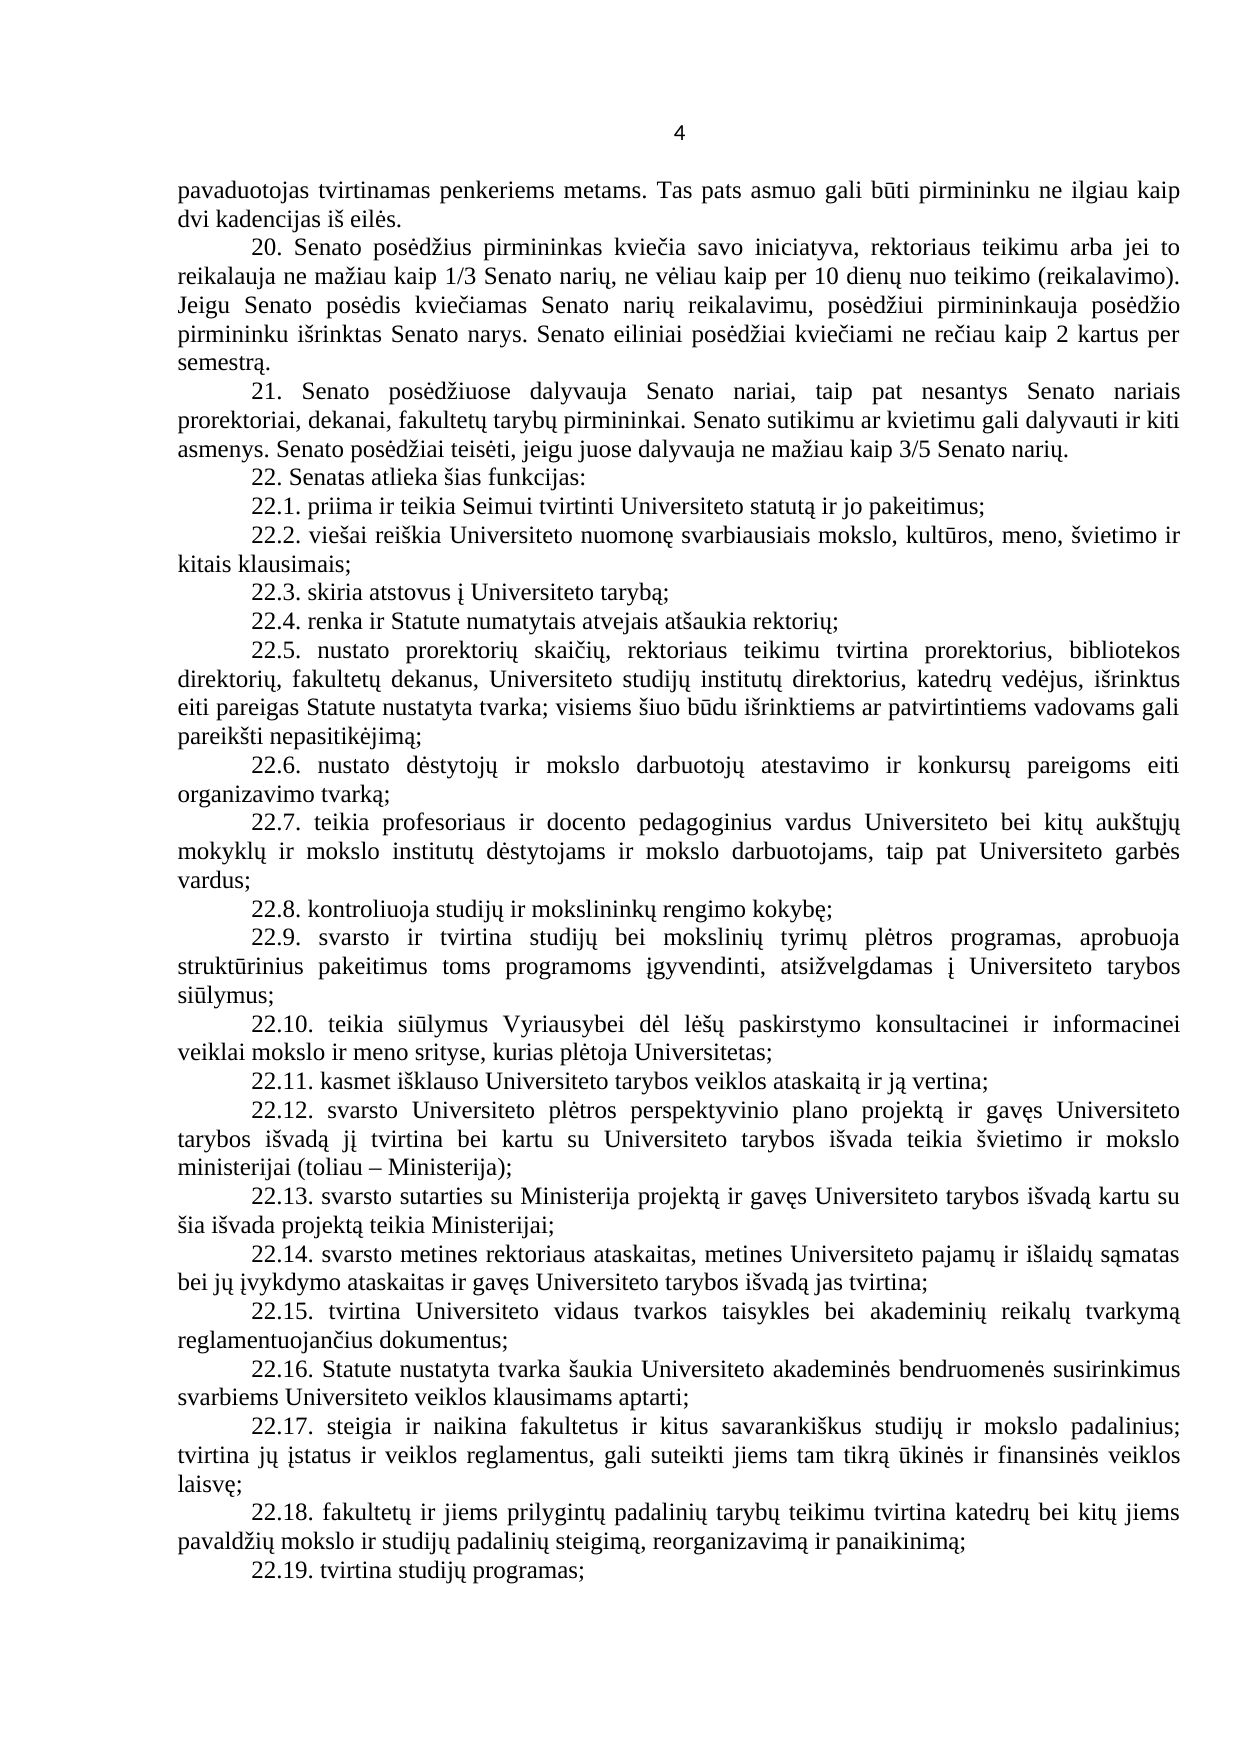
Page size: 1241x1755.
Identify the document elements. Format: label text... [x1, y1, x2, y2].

text 22.7. teikia profesoriaus ir docento pedagoginius vardus Universiteto bei kitų aukštųjų mokyklų ir mokslo institutų dėstytojams ir mokslo darbuotojams, taip pat Universiteto garbės vardus; [177, 807, 1181, 894]
text 22.10. teikia siūlymus Vyriausybei dėl lėšų paskirstymo konsultacinei ir informacinei veiklai mokslo ir meno srityse, kurias plėtoja Universitetas; [177, 1009, 1181, 1066]
text 22.17. steigia ir naikina fakultetus ir kitus savarankiškus studijų ir mokslo padalinius; tvirtina jų įstatus ir veiklos reglamentus, gali suteikti jiems tam tikrą ūkinės ir finansinės veiklos laisvę; [177, 1411, 1181, 1497]
text 22.9. svarsto ir tvirtina studijų bei mokslinių tyrimų plėtros programas, aprobuoja struktūrinius pakeitimus toms programoms įgyvendinti, atsižvelgdamas į Universiteto tarybos siūlymus; [177, 922, 1181, 1009]
text 22.5. nustato prorektorių skaičių, rektoriaus teikimu tvirtina prorektorius, bibliotekos direktorių, fakultetų dekanus, Universiteto studijų institutų direktorius, katedrų vedėjus, išrinktus eiti pareigas Statute nustatyta tvarka; visiems šiuo būdu išrinktiems ar patvirtintiems vadovams gali pareikšti nepasitikėjimą; [177, 635, 1181, 750]
text 22.19. tvirtina studijų programas; [177, 1555, 1181, 1584]
text 22.16. Statute nustatyta tvarka šaukia Universiteto akademinės bendruomenės susirinkimus svarbiems Universiteto veiklos klausimams aptarti; [177, 1354, 1181, 1411]
text 22.13. svarsto sutarties su Ministerija projektą ir gavęs Universiteto tarybos išvadą kartu su šia išvada projektą teikia Ministerijai; [177, 1181, 1181, 1239]
text 22.12. svarsto Universiteto plėtros perspektyvinio plano projektą ir gavęs Universiteto tarybos išvadą jį tvirtina bei kartu su Universiteto tarybos išvada teikia švietimo ir mokslo ministerijai (toliau – Ministerija); [177, 1095, 1181, 1181]
text 22.6. nustato dėstytojų ir mokslo darbuotojų atestavimo ir konkursų pareigoms eiti organizavimo tvarką; [177, 750, 1181, 807]
text 22.8. kontroliuoja studijų ir mokslininkų rengimo kokybę; [177, 894, 1181, 922]
text 22.11. kasmet išklauso Universiteto tarybos veiklos ataskaitą ir ją vertina; [177, 1066, 1181, 1095]
text 22.14. svarsto metines rektoriaus ataskaitas, metines Universiteto pajamų ir išlaidų sąmatas bei jų įvykdymo ataskaitas ir gavęs Universiteto tarybos išvadą jas tvirtina; [177, 1239, 1181, 1296]
text 20. Senato posėdžius pirmininkas kviečia savo iniciatyva, rektoriaus teikimu arba jei to reikalauja ne mažiau kaip 1/3 Senato narių, ne vėliau kaip per 10 dienų nuo teikimo (reikalavimo). Jeigu Senato posėdis kviečiamas Senato narių reikalavimu, posėdžiui pirmininkauja posėdžio pirmininku išrinktas Senato narys. Senato eiliniai posėdžiai kviečiami ne rečiau kaip 2 kartus per semestrą. [177, 232, 1181, 376]
text 21. Senato posėdžiuose dalyvauja Senato nariai, taip pat nesantys Senato nariais prorektoriai, dekanai, fakultetų tarybų pirmininkai. Senato sutikimu ar kvietimu gali dalyvauti ir kiti asmenys. Senato posėdžiai teisėti, jeigu juose dalyvauja ne mažiau kaip 3/5 Senato narių. [177, 376, 1181, 462]
text 22.2. viešai reiškia Universiteto nuomonę svarbiausiais mokslo, kultūros, meno, švietimo ir kitais klausimais; [177, 520, 1181, 577]
text 22.3. skiria atstovus į Universiteto tarybą; [177, 577, 1181, 606]
text 22.1. priima ir teikia Seimui tvirtinti Universiteto statutą ir jo pakeitimus; [177, 491, 1181, 520]
text 22.4. renka ir Statute numatytais atvejais atšaukia rektorių; [177, 606, 1181, 635]
text 22.18. fakultetų ir jiems prilygintų padalinių tarybų teikimu tvirtina katedrų bei kitų jiems pavaldžių mokslo ir studijų padalinių steigimą, reorganizavimą ir panaikinimą; [177, 1497, 1181, 1555]
text 22.15. tvirtina Universiteto vidaus tvarkos taisykles bei akademinių reikalų tvarkymą reglamentuojančius dokumentus; [177, 1296, 1181, 1354]
text 22. Senatas atlieka šias funkcijas: [177, 462, 1181, 491]
text pavaduotojas tvirtinamas penkeriems metams. Tas pats asmuo gali būti pirmininku ne ilgiau kaip dvi kadencijas iš eilės. [177, 175, 1181, 232]
